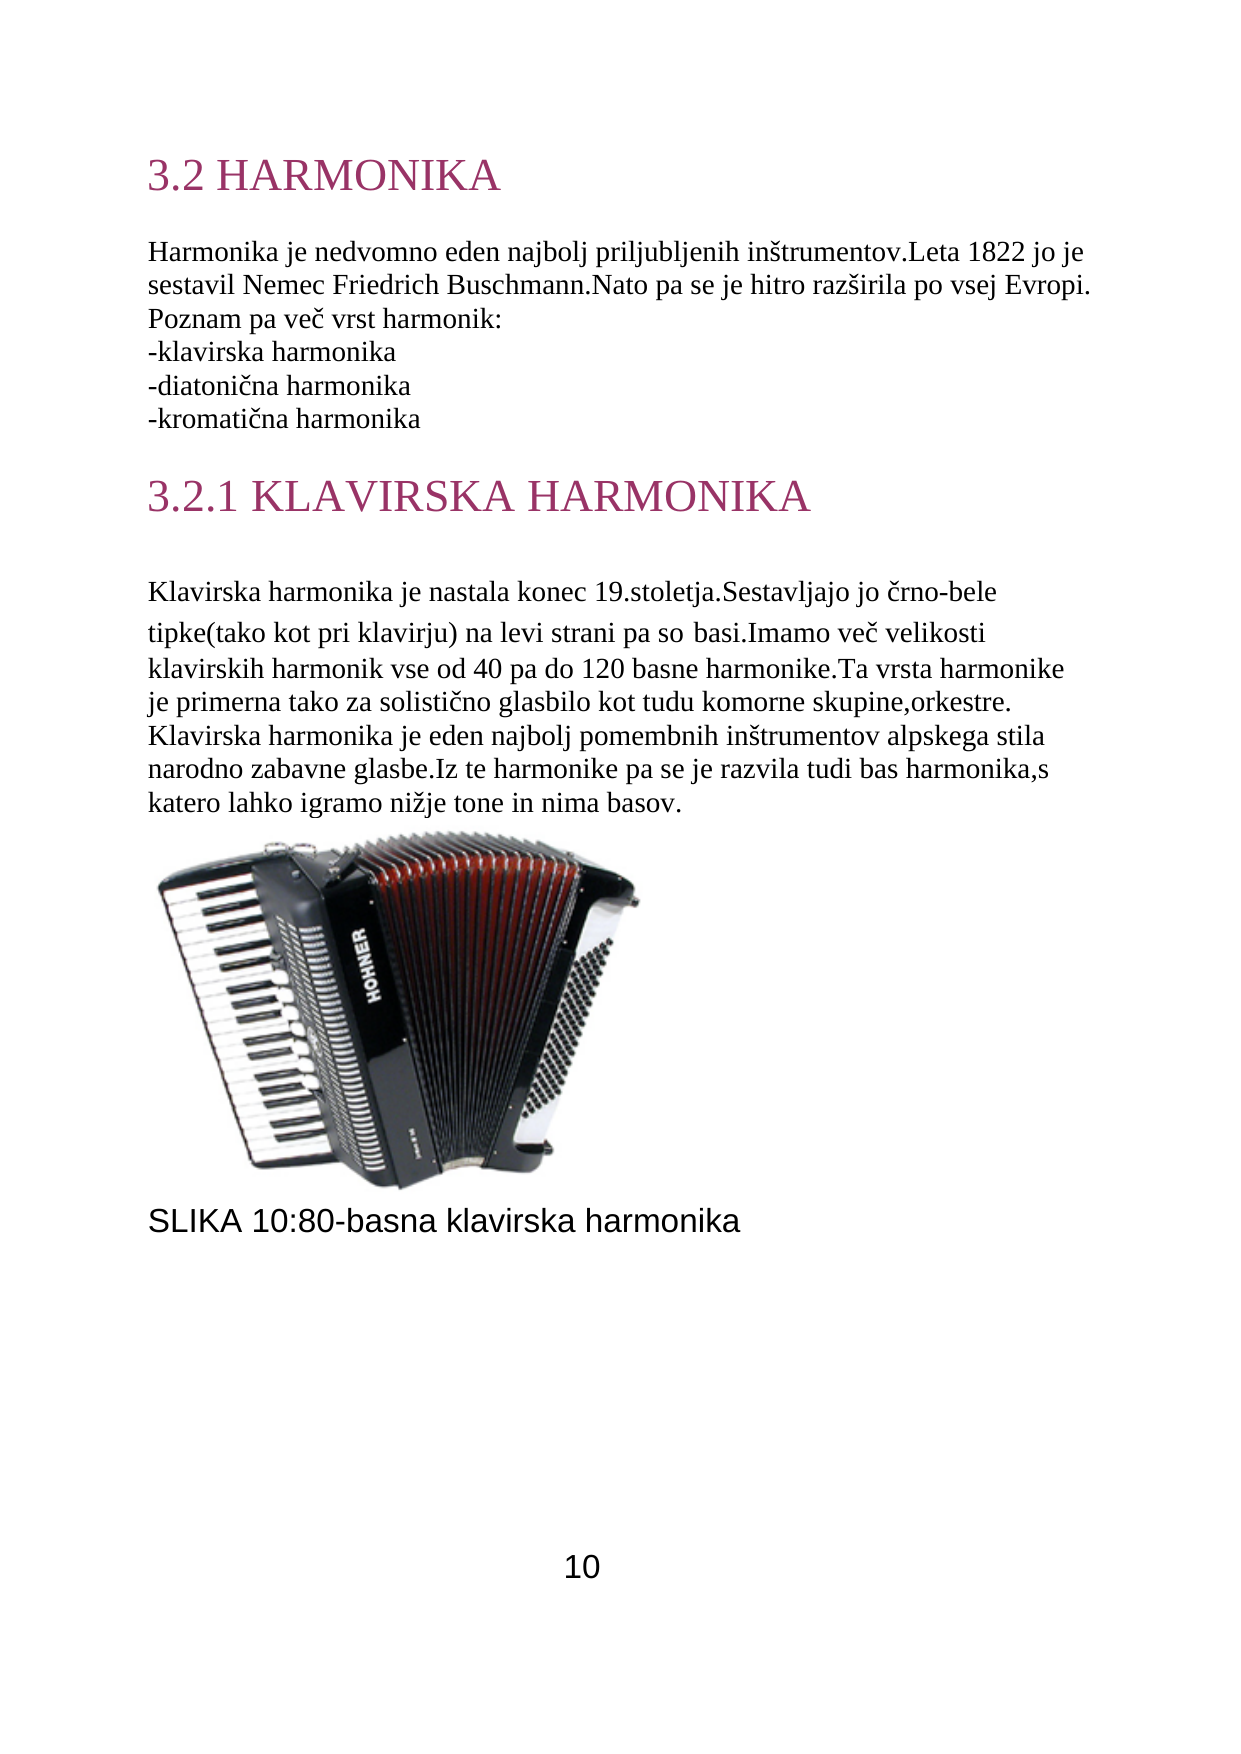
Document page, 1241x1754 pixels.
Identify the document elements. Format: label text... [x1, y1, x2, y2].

text Harmonika je nedvomno eden najbolj priljubljenih inštrumentov.Leta 1822 jo je sestavil Nemec Friedrich Buschmann.Nato pa se je hitro razširila po vsej Evropi. [148, 234, 1093, 301]
text -klavirska harmonika [148, 334, 1093, 368]
text -kromatična harmonika [148, 402, 1093, 435]
text 10 [148, 1547, 1093, 1586]
text Poznam pa več vrst harmonik: [148, 301, 1093, 334]
text SLIKA 10:80-basna klavirska harmonika [148, 1201, 1093, 1240]
picture [147, 818, 654, 1202]
text Klavirska harmonika je nastala konec 19.stoletja.Sestavljajo jo črno-bele tipke(tako kot pri klavirju) na levi strani pa so basi.Imamo več velikosti klavirskih harmonik vse od 40 pa do 120 basne harmonike.Ta vrsta harmonike je primerna tako za solistično glasbilo kot tudu komorne skupine,orkestre. Klavirska harmonika je eden najbolj pomembnih inštrumentov alpskega stila narodno zabavne glasbe.Iz te harmonike pa se je razvila tudi bas harmonika,s katero lahko igramo nižje tone in nima basov. [148, 574, 1093, 818]
text -diatonična harmonika [148, 368, 1093, 402]
text 3.2 HARMONIKA [148, 148, 1093, 200]
text 3.2.1 KLAVIRSKA HARMONIKA [148, 469, 1093, 521]
